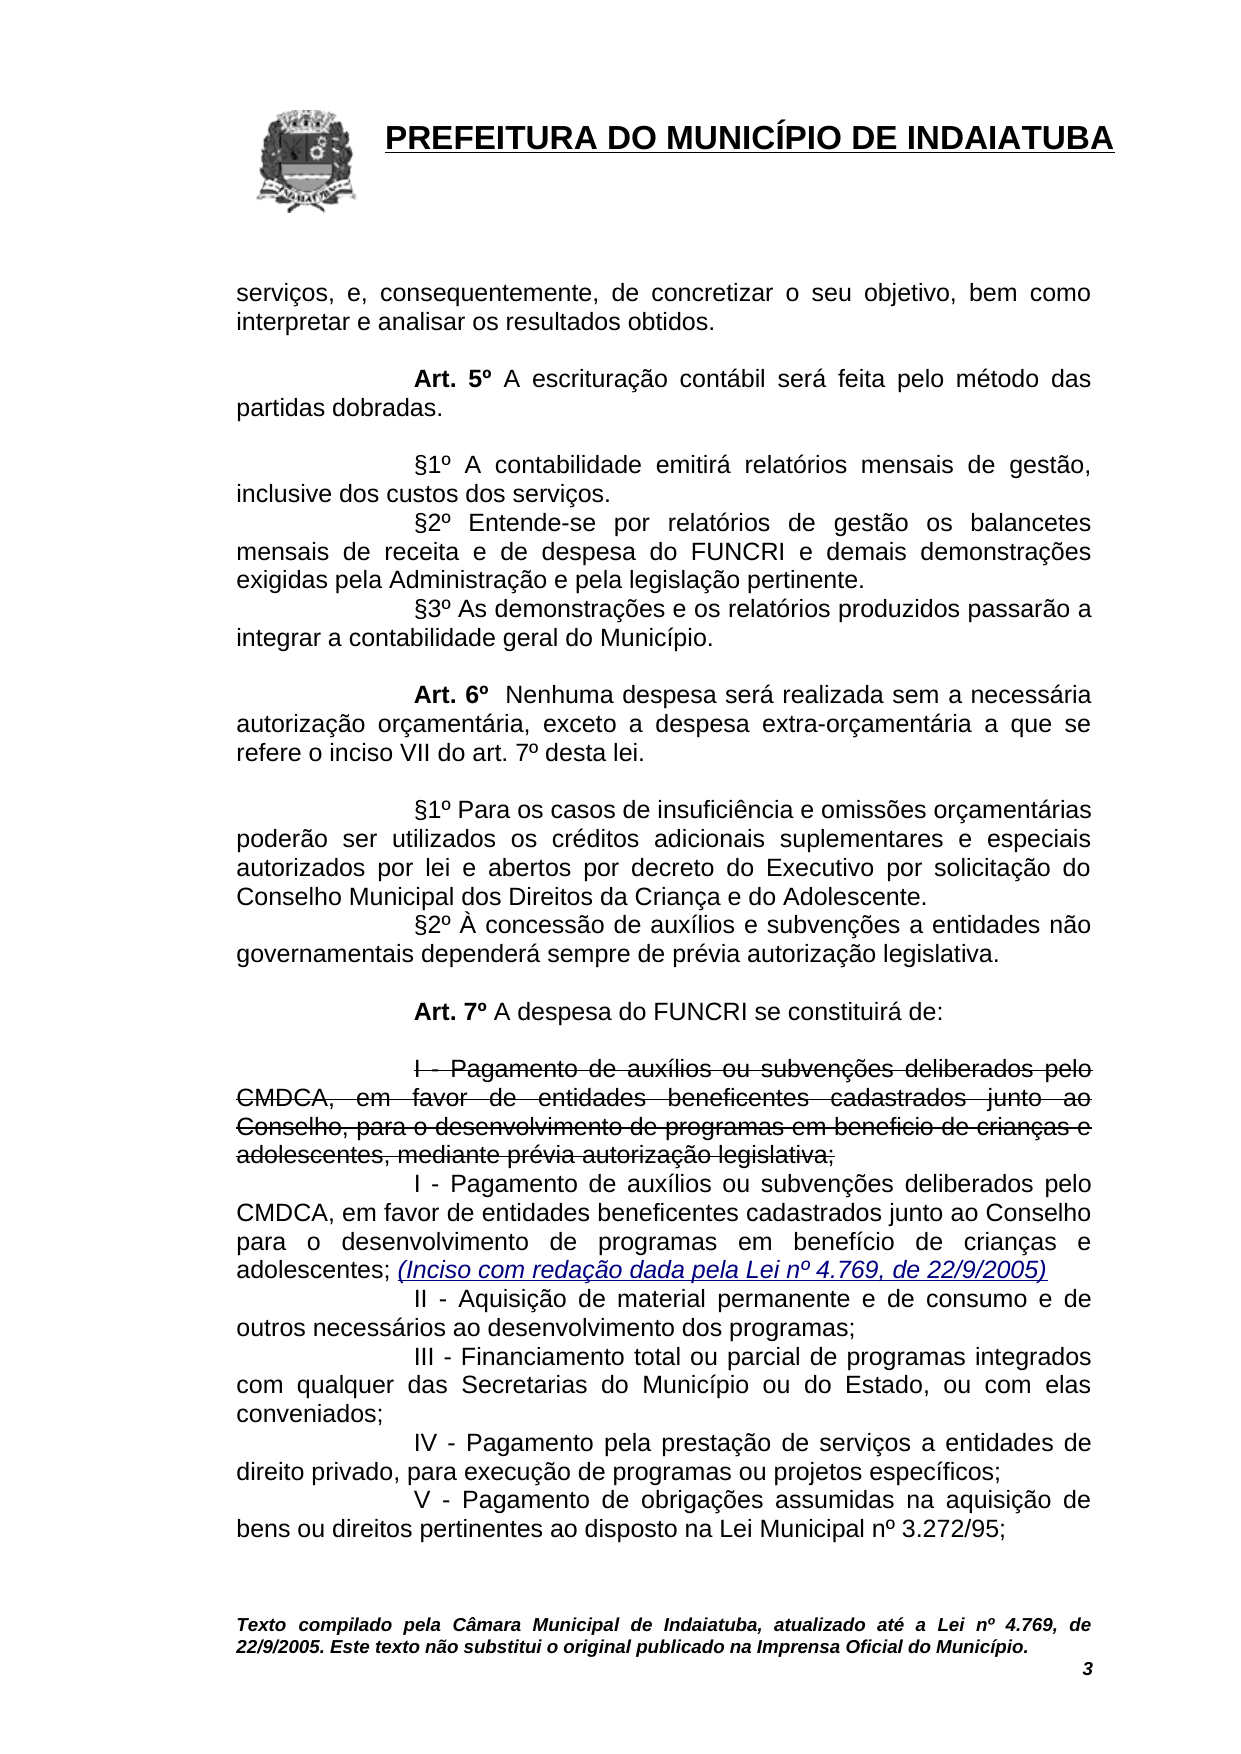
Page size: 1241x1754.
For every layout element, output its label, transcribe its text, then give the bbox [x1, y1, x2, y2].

text §3º As demonstrações e os relatórios produzidos passarão a integrar a contabilidade geral do Município. [236, 594, 1092, 652]
text §1º A contabilidade emitirá relatórios mensais de gestão, inclusive dos custos dos serviços. [236, 450, 1092, 508]
text V - Pagamento de obrigações assumidas na aquisição de bens ou direitos pertinentes ao disposto na Lei Municipal nº 3.272/95; [236, 1485, 1092, 1543]
text Art. 7º A despesa do FUNCRI se constituirá de: [236, 997, 1092, 1025]
text I - Pagamento de auxílios ou subvenções deliberados pelo CMDCA, em favor de entidades beneficentes cadastrados junto ao Conselho, para o desenvolvimento de programas em beneficio de crianças e adolescentes, mediante prévia autorização legislativa; [236, 1054, 1092, 1099]
text Art. 5º A escrituração contábil será feita pelo método das partidas dobradas. [236, 364, 1092, 422]
text II - Aquisição de material permanente e de consumo e de outros necessários ao desenvolvimento dos programas; [236, 1284, 1092, 1342]
text §2º À concessão de auxílios e subvenções a entidades não governamentais dependerá sempre de prévia autorização legislativa. [236, 910, 1092, 968]
text Art. 6º Nenhuma despesa será realizada sem a necessária autorização orçamentária, exceto a despesa extra-orçamentária a que se refere o inciso VII do art. 7º desta lei. [236, 680, 1092, 767]
text §2º Entende-se por relatórios de gestão os balancetes mensais de receita e de despesa do FUNCRI e demais demonstrações exigidas pela Administração e pela legislação pertinente. [236, 508, 1092, 594]
text IV - Pagamento pela prestação de serviços a entidades de direito privado, para execução de programas ou projetos específicos; [236, 1428, 1092, 1485]
text I - Pagamento de auxílios ou subvenções deliberados pelo CMDCA, em favor de entidades beneficentes cadastrados junto ao Conselho, para o desenvolvimento de programas em beneficio de crianças e adolescentes, mediante prévia autorização legislativa; [236, 1100, 1092, 1127]
text III - Financiamento total ou parcial de programas integrados com qualquer das Secretarias do Município ou do Estado, ou com elas conveniados; [236, 1342, 1092, 1428]
text serviços, e, consequentemente, de concretizar o seu objetivo, bem como interpretar e analisar os resultados obtidos. [236, 278, 1092, 335]
text §1º Para os casos de insuficiência e omissões orçamentárias poderão ser utilizados os créditos adicionais suplementares e especiais autorizados por lei e abertos por decreto do Executivo por solicitação do Conselho Municipal dos Direitos da Criança e do Adolescente. [236, 795, 1092, 910]
text I - Pagamento de auxílios ou subvenções deliberados pelo CMDCA, em favor de entidades beneficentes cadastrados junto ao Conselho, para o desenvolvimento de programas em beneficio de crianças e adolescentes, mediante prévia autorização legislativa; [236, 1129, 1092, 1169]
text I - Pagamento de auxílios ou subvenções deliberados pelo CMDCA, em favor de entidades beneficentes cadastrados junto ao Conselho para o desenvolvimento de programas em benefício de crianças e adolescentes; (Inciso com redação dada pela Lei nº 4.769, de 22/9/2005) [236, 1169, 1092, 1284]
